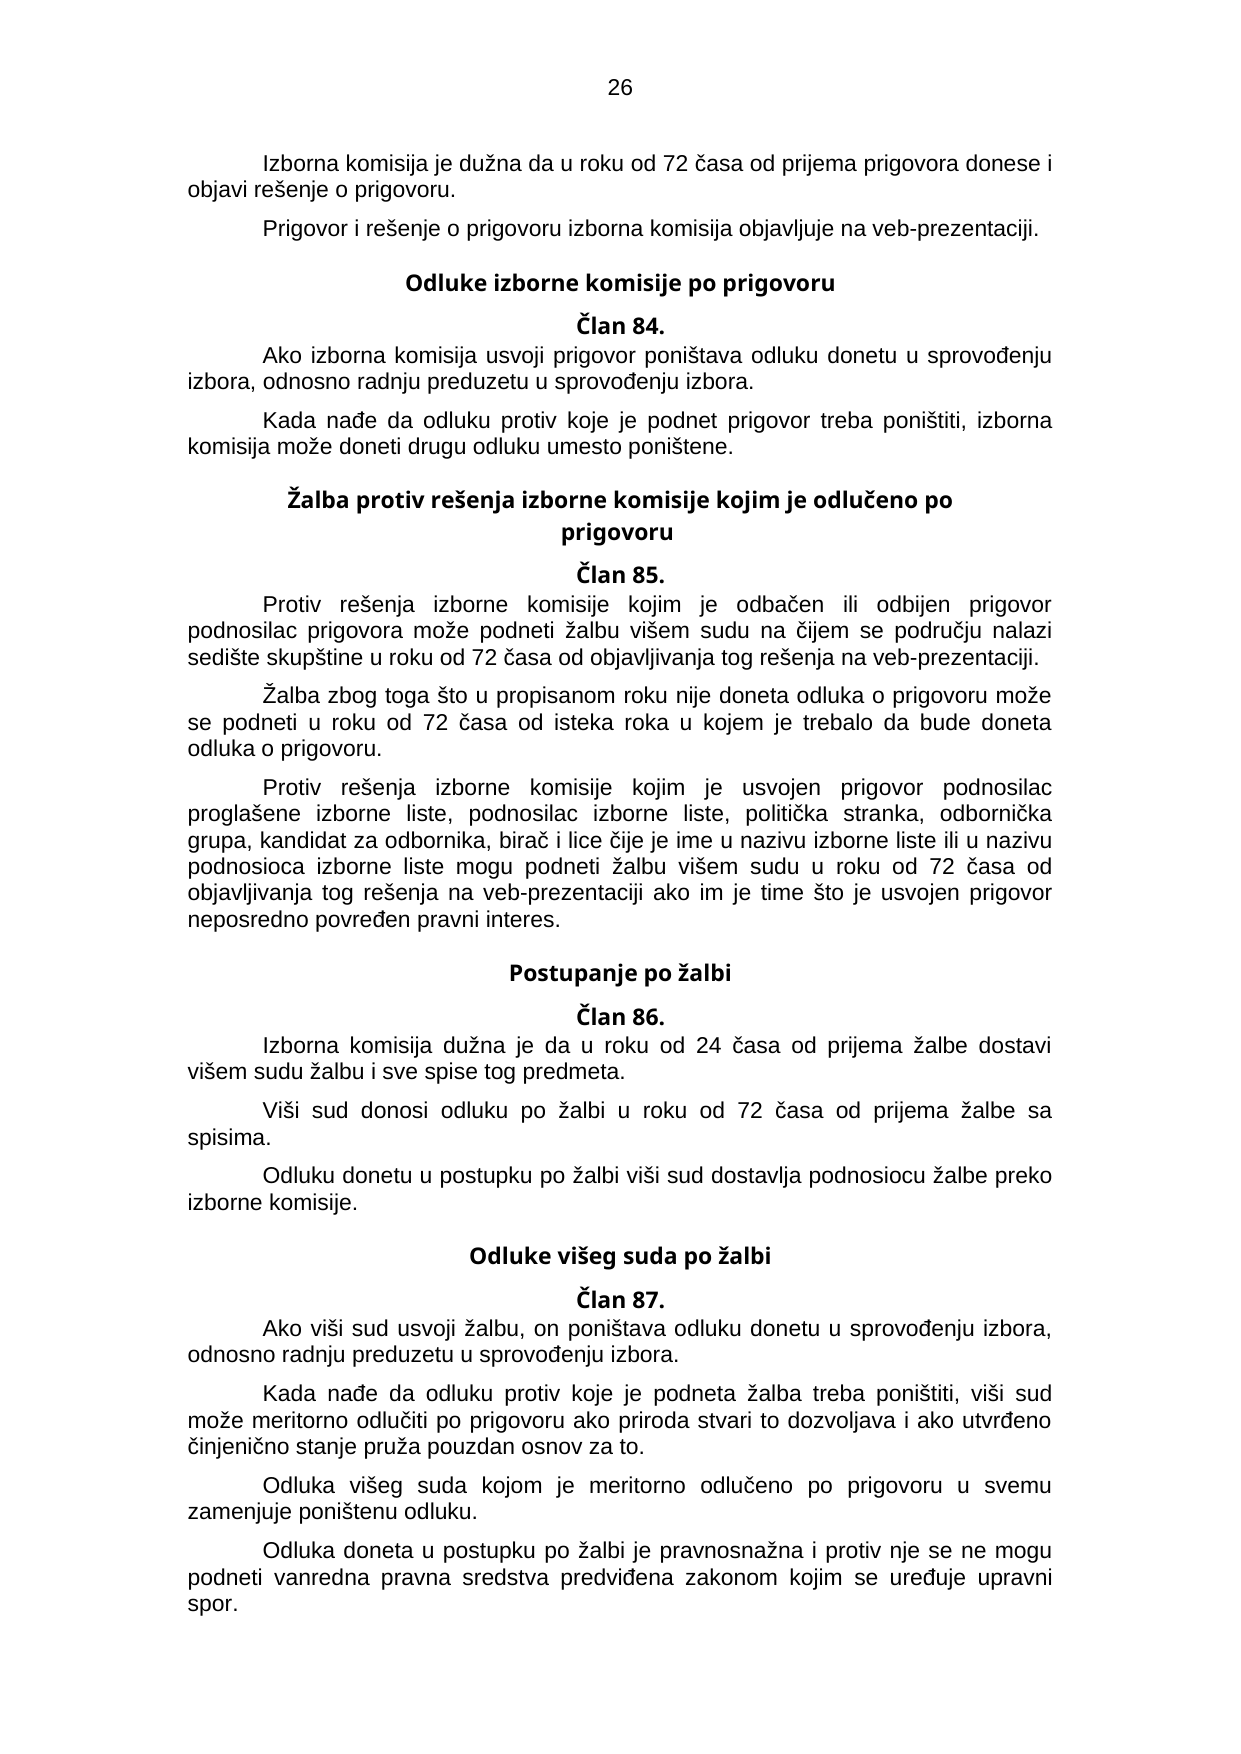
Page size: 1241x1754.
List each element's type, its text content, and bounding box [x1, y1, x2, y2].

text Odluke izborne komisije po prigovoru [262, 267, 978, 298]
text Viši sud donosi odluku po žalbi u roku od 72 časa od prijema žalbe sa spisima. [187, 1097, 1053, 1150]
text Odluka višeg suda kojom je meritorno odlučeno po prigovoru u svemu zamenjuje poništenu odluku. [187, 1472, 1053, 1524]
text Odluke višeg suda po žalbi [262, 1240, 978, 1271]
text Žalba protiv rešenja izborne komisije kojim je odlučeno po prigovoru [262, 484, 978, 547]
text Član 84. [262, 310, 978, 342]
text Odluka doneta u postupku po žalbi je pravnosnažna i protiv nje se ne mogu podneti vanredna pravna sredstva predviđena zakonom kojim se uređuje upravni spor. [187, 1537, 1053, 1616]
text Žalba zbog toga što u propisanom roku nije doneta odluka o prigovoru može se podneti u roku od 72 časa od isteka roka u kojem je trebalo da bude doneta odluka o prigovoru. [187, 682, 1053, 761]
text Izborna komisija dužna je da u roku od 24 časa od prijema žalbe dostavi višem sudu žalbu i sve spise tog predmeta. [187, 1032, 1053, 1085]
text Član 87. [262, 1284, 978, 1315]
text Protiv rešenja izborne komisije kojim je usvojen prigovor podnosilac proglašene izborne liste, podnosilac izborne liste, politička stranka, odbornička grupa, kandidat za odbornika, birač i lice čije je ime u nazivu izborne liste ili u nazivu podnosioca izborne liste mogu podneti žalbu višem sudu u roku od 72 časa od objavljivanja tog rešenja na veb-prezentaciji ako im je time što je usvojen prigovor neposredno povređen pravni interes. [187, 774, 1053, 932]
text Ako viši sud usvoji žalbu, on poništava odluku donetu u sprovođenju izbora, odnosno radnju preduzetu u sprovođenju izbora. [187, 1315, 1053, 1368]
text Odluku donetu u postupku po žalbi viši sud dostavlja podnosiocu žalbe preko izborne komisije. [187, 1162, 1053, 1215]
text Ako izborna komisija usvoji prigovor poništava odluku donetu u sprovođenju izbora, odnosno radnju preduzetu u sprovođenju izbora. [187, 342, 1053, 394]
text Kada nađe da odluku protiv koje je podneta žalba treba poništiti, viši sud može meritorno odlučiti po prigovoru ako priroda stvari to dozvoljava i ako utvrđeno činjenično stanje pruža pouzdan osnov za to. [187, 1380, 1053, 1459]
text Postupanje po žalbi [262, 957, 978, 988]
text Protiv rešenja izborne komisije kojim je odbačen ili odbijen prigovor podnosilac prigovora može podneti žalbu višem sudu na čijem se području nalazi sedište skupštine u roku od 72 časa od objavljivanja tog rešenja na veb-prezentaciji. [187, 591, 1053, 670]
text Kada nađe da odluku protiv koje je podnet prigovor treba poništiti, izborna komisija može doneti drugu odluku umesto poništene. [187, 407, 1053, 459]
text Član 86. [262, 1001, 978, 1032]
text Član 85. [262, 559, 978, 591]
text Prigovor i rešenje o prigovoru izborna komisija objavljuje na veb-prezentaciji. [187, 215, 1053, 242]
text Izborna komisija je dužna da u roku od 72 časa od prijema prigovora donese i objavi rešenje o prigovoru. [187, 150, 1053, 203]
